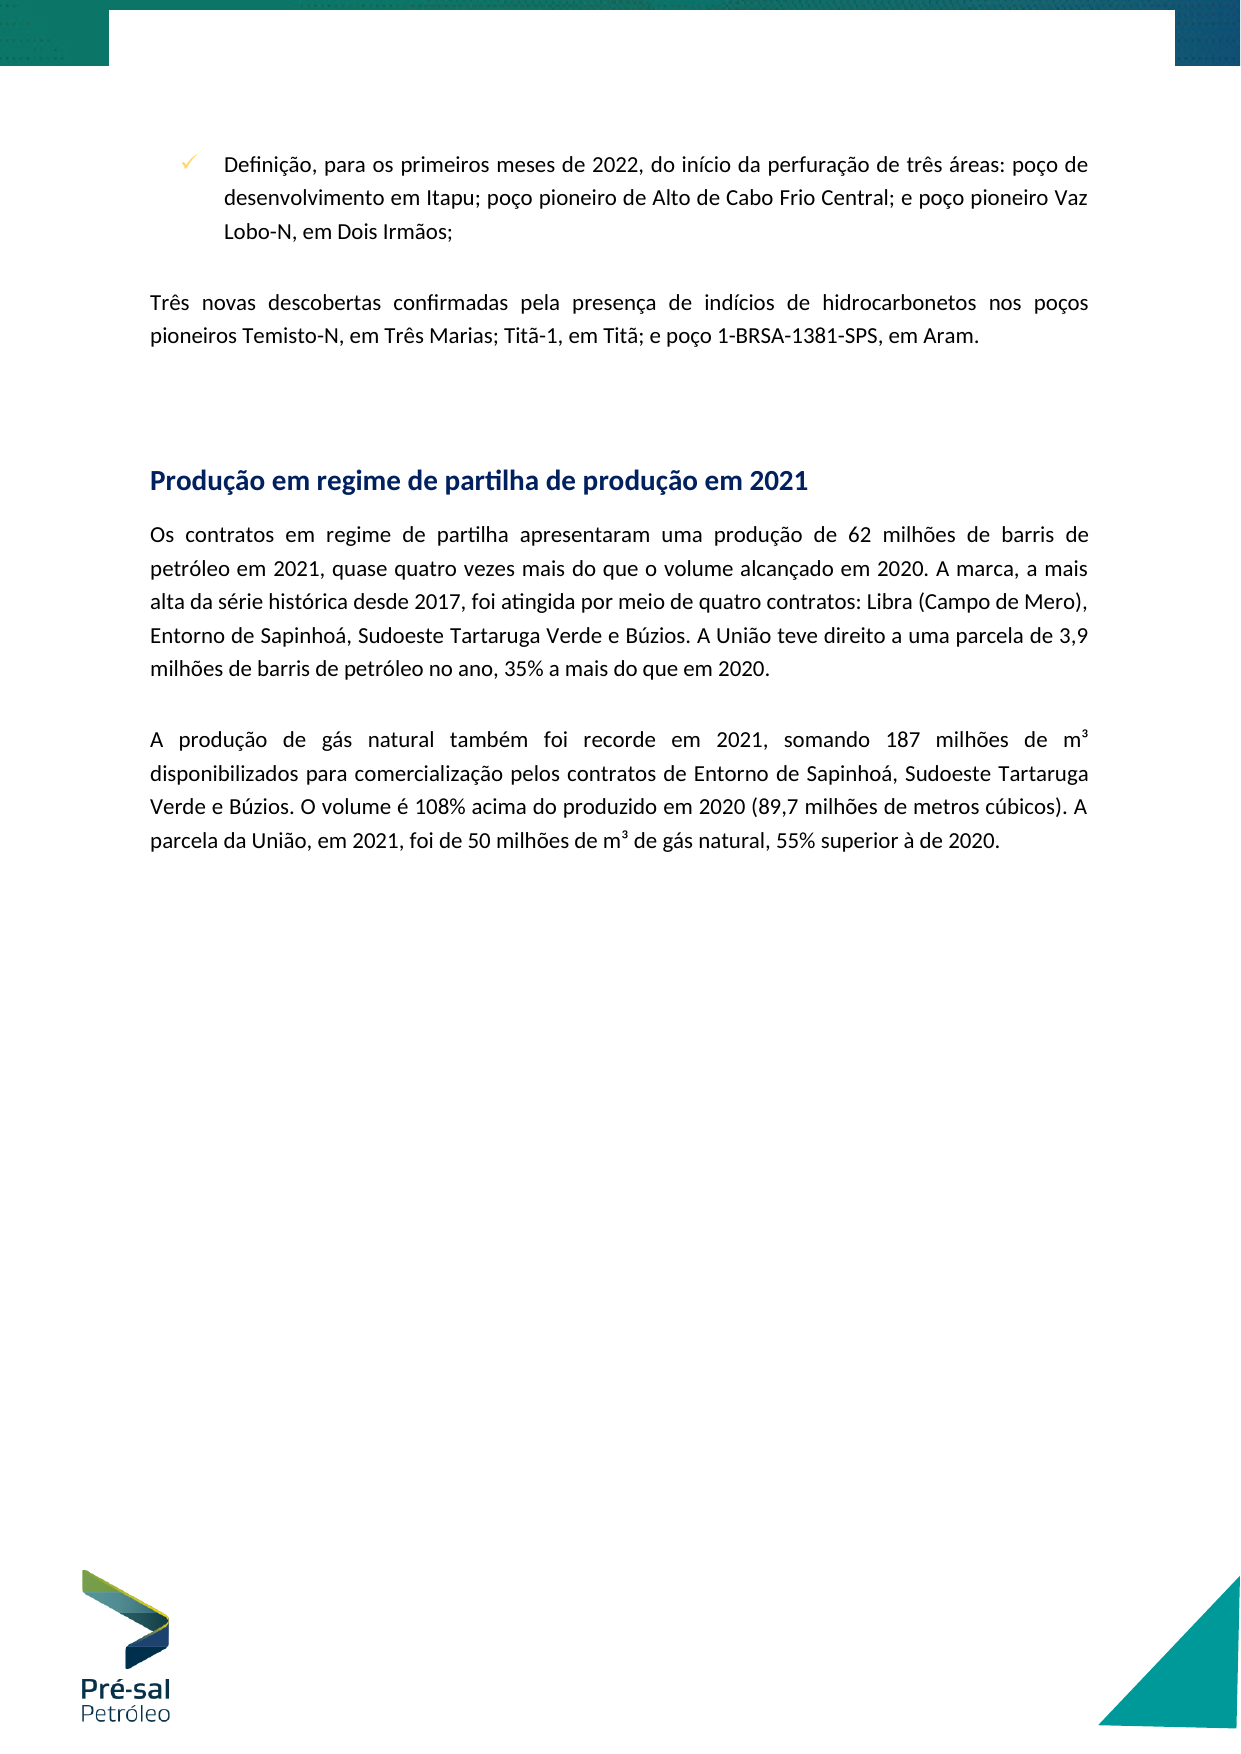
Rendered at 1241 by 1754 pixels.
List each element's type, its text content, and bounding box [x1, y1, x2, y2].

list Definição, para os primeiros meses de 2022, do início da perfuração de três áreas: poço de desenvolvimento em Itapu; poço pioneiro de Alto de Cabo Frio Central; e poço pioneiro Vaz Lobo-N, em Dois Irmãos; [179, 150, 1090, 245]
subtitle Produção em regime de partilha de produção em 2021 [809, 462, 1090, 497]
text A produção de gás natural também foi recorde em 2021, somando 187 milhões de m³ disponibilizados para comercialização pelos contratos de Entorno de Sapinhoá, Sudoeste Tartaruga Verde e Búzios. O volume é 108% acima do produzido em 2020 (89,7 milhões de metros cúbicos). A parcela da União, em 2021, foi de 50 milhões de m³ de gás natural, 55% superior à de 2020. [150, 725, 1090, 854]
text Os contratos em regime de partilha apresentaram uma produção de 62 milhões de barris de petróleo em 2021, quase quatro vezes mais do que o volume alcançado em 2020. A marca, a mais alta da série histórica desde 2017, foi atingida por meio de quatro contratos: Libra (Campo de Mero), Entorno de Sapinhoá, Sudoeste Tartaruga Verde e Búzios. A União teve direito a uma parcela de 3,9 milhões de barris de petróleo no ano, 35% a mais do que em 2020. [150, 520, 1090, 682]
text Três novas descobertas confirmadas pela presença de indícios de hidrocarbonetos nos poços pioneiros Temisto-N, em Três Marias; Titã-1, em Titã; e poço 1-BRSA-1381-SPS, em Aram. [150, 288, 1090, 350]
